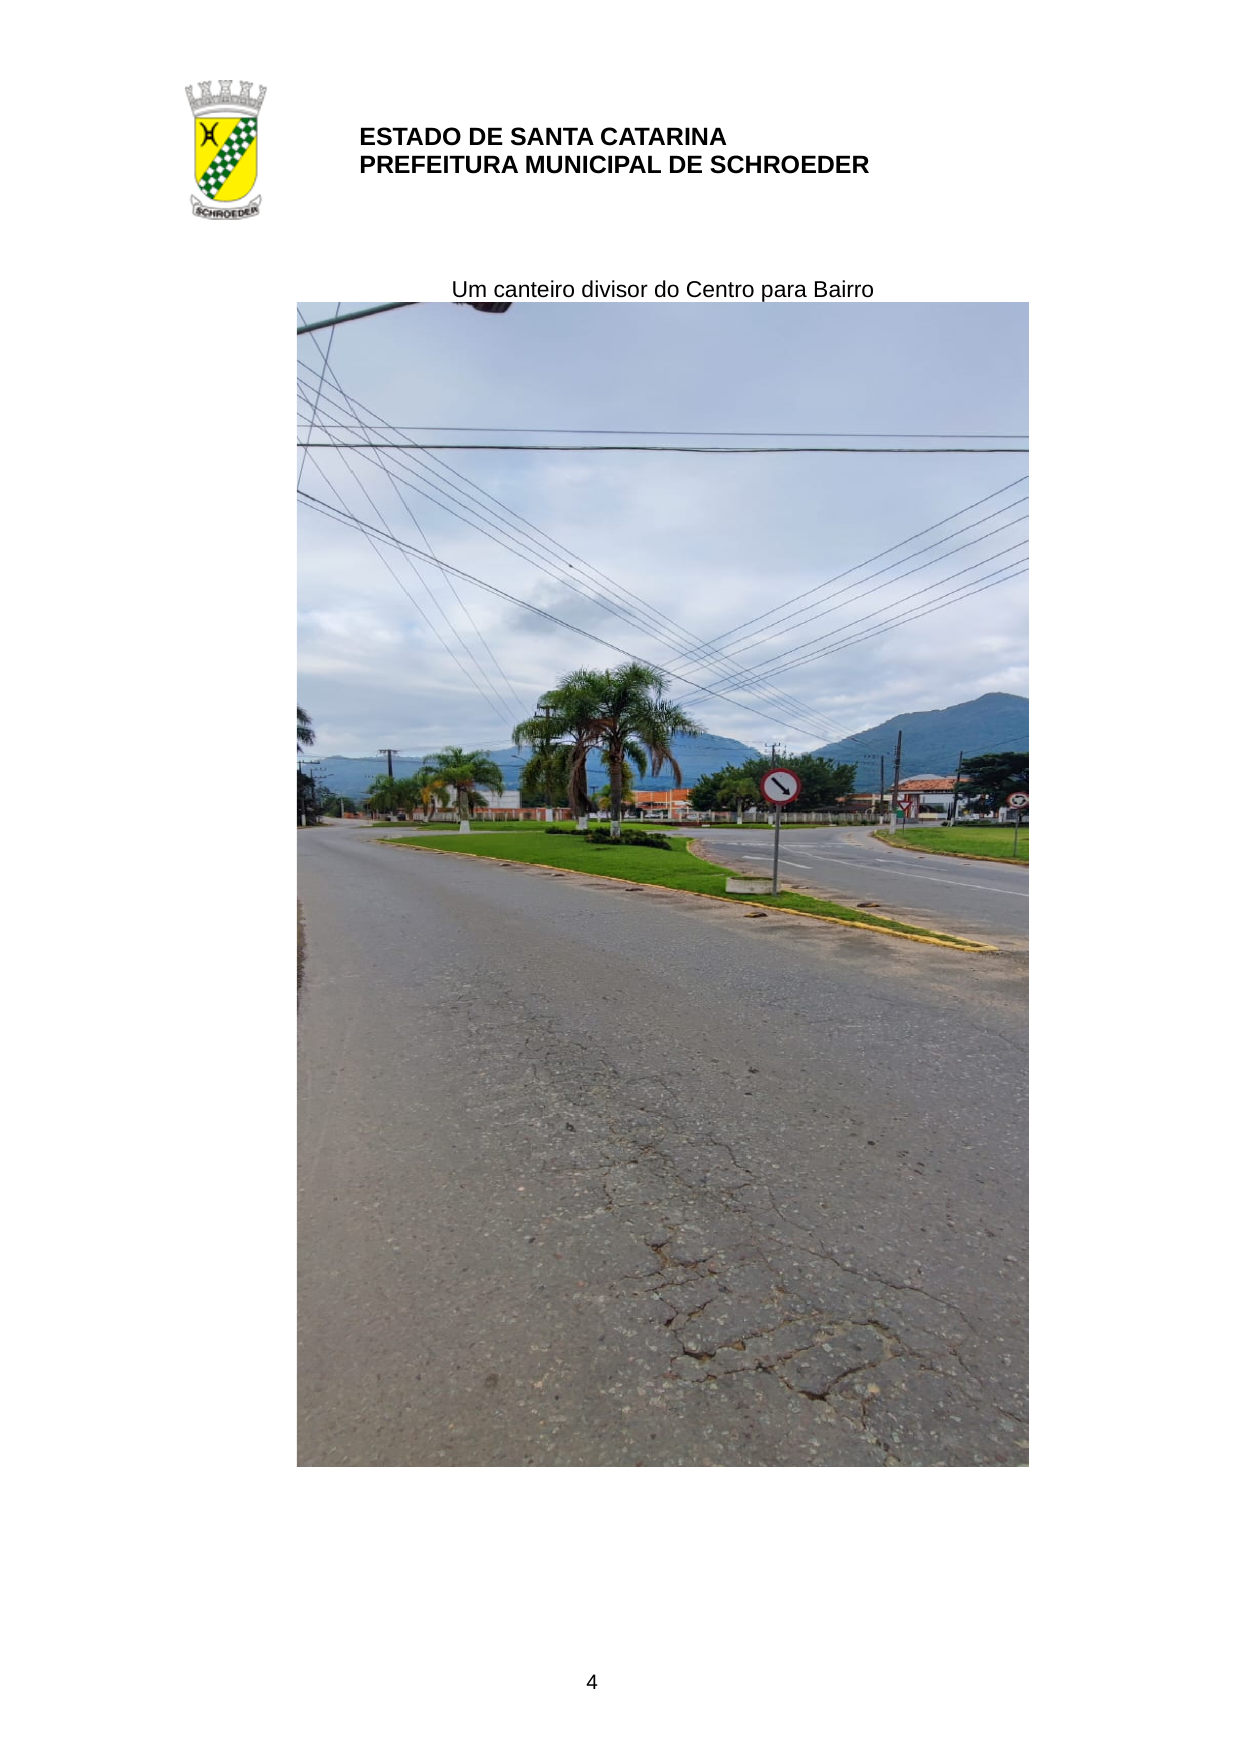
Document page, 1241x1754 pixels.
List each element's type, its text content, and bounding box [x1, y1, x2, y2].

text Um canteiro divisor do Centro para Bairro [100, 276, 1152, 302]
